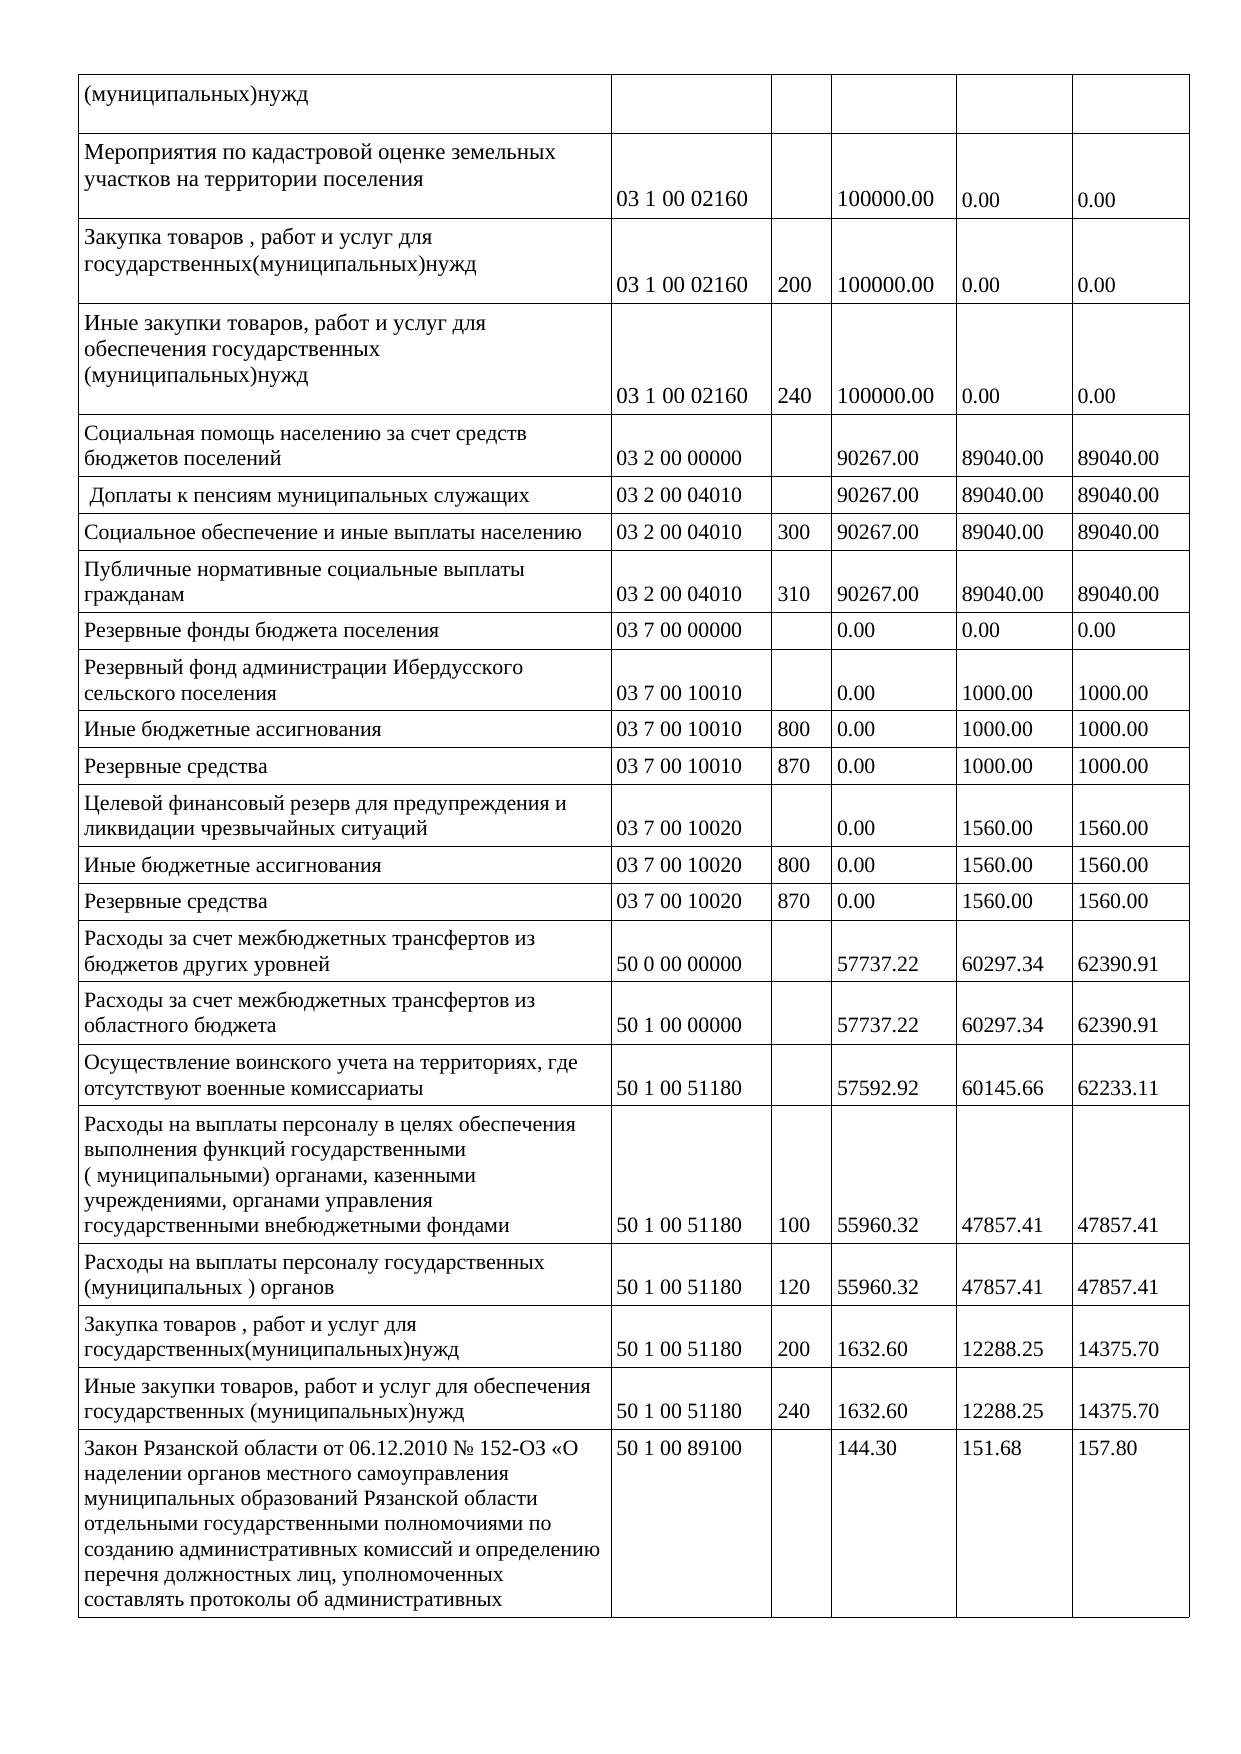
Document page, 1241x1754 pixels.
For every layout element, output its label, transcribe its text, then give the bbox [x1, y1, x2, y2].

table_cell 60000,00 [832, 75, 956, 132]
table_cell 14375,70 [1073, 1368, 1189, 1429]
table_cell 100000,00 [832, 219, 956, 303]
table_cell 90267,00 [832, 514, 956, 550]
table_cell 870 [772, 884, 831, 919]
table_cell 1560,00 [1073, 884, 1189, 919]
table_cell 0,00 [832, 785, 956, 846]
table_cell 157,80 [1073, 1430, 1189, 1617]
table_cell 0,00 [832, 711, 956, 747]
table_cell 55960,32 [832, 1106, 956, 1243]
table_cell 89040,00 [957, 551, 1072, 612]
table_cell 0,00 [832, 884, 956, 919]
table_cell 0,00 [1073, 75, 1189, 132]
table_cell 03 7 00 10020 [612, 884, 771, 919]
table_cell Иные бюджетные ассигнования [79, 711, 611, 747]
table_cell 14375,70 [1073, 1306, 1189, 1367]
table_cell Целевой финансовый резерв для предупреждения и ликвидации чрезвычайных ситуаций [79, 785, 611, 846]
table_cell 50 1 00 51180 [612, 1045, 771, 1105]
table_cell 800 [772, 847, 831, 883]
table_cell 03 2 00 04010 [612, 477, 771, 513]
table_cell [772, 613, 831, 648]
table_cell 0,00 [832, 748, 956, 784]
table_cell Резервные фонды бюджета поселения [79, 613, 611, 648]
table_cell 0,00 [1073, 134, 1189, 218]
table_cell Иные бюджетные ассигнования [79, 847, 611, 883]
table_cell 62390,91 [1073, 982, 1189, 1043]
table_cell Резервные средства [79, 748, 611, 784]
table_cell 47857,41 [1073, 1244, 1189, 1305]
table_cell Расходы на выплаты персоналу государственных (муниципальных ) органов [79, 1244, 611, 1305]
table_cell 50 0 00 00000 [612, 921, 771, 981]
table_cell 60297,34 [957, 921, 1072, 981]
table_cell 03 1 00 02160 [612, 134, 771, 218]
table_cell [772, 785, 831, 846]
table_cell 300 [772, 514, 831, 550]
table_cell 151,68 [957, 1430, 1072, 1617]
table_cell 47857,41 [1073, 1106, 1189, 1243]
table_cell 89040,00 [1073, 514, 1189, 550]
table_cell Закупка товаров , работ и услуг для государственных(муниципальных)нужд [79, 219, 611, 303]
table_cell 0,00 [1073, 219, 1189, 303]
table_cell 0,00 [832, 847, 956, 883]
table_cell 1560,00 [1073, 847, 1189, 883]
table_cell 1000,00 [957, 748, 1072, 784]
table_cell Социальная помощь населению за счет средств бюджетов поселений [79, 415, 611, 476]
table_cell 89040,00 [1073, 551, 1189, 612]
table_cell 0,00 [957, 134, 1072, 218]
table_cell 03 7 00 10010 [612, 650, 771, 710]
table_cell 200 [772, 219, 831, 303]
table_cell 62390,91 [1073, 921, 1189, 981]
table_cell 50 1 00 89100 [612, 1430, 771, 1617]
table_cell 1000,00 [1073, 711, 1189, 747]
table_cell 100 [772, 1106, 831, 1243]
table_cell 47857,41 [957, 1244, 1072, 1305]
table_cell 89040,00 [957, 514, 1072, 550]
table_cell 89040,00 [957, 415, 1072, 476]
table_cell Иные закупки товаров, работ и услуг для обеспечения государственных (муниципальных)нужд [79, 304, 611, 414]
table_cell Расходы за счет межбюджетных трансфертов из областного бюджета [79, 982, 611, 1043]
table_cell Расходы за счет межбюджетных трансфертов из бюджетов других уровней [79, 921, 611, 981]
table_cell 1560,00 [957, 847, 1072, 883]
table_cell 100000,00 [832, 304, 956, 414]
table_cell 12288,25 [957, 1306, 1072, 1367]
table_cell Социальное обеспечение и иные выплаты населению [79, 514, 611, 550]
table_cell 240 [772, 1368, 831, 1429]
table_cell 60297,34 [957, 982, 1072, 1043]
table_cell 144,30 [832, 1430, 956, 1617]
table_cell 03 2 00 00000 [612, 415, 771, 476]
table_cell 57737,22 [832, 921, 956, 981]
table_cell Резервный фонд администрации Ибердусского сельского поселения [79, 650, 611, 710]
table_cell 03 2 00 04010 [612, 551, 771, 612]
table_cell 50 1 00 51180 [612, 1368, 771, 1429]
table_cell Резервные средства [79, 884, 611, 919]
table_cell Осуществление воинского учета на территориях, где отсутствуют военные комиссариаты [79, 1045, 611, 1105]
table_cell Закон Рязанской области от 06.12.2010 № 152-ОЗ «О наделении органов местного самоуправления муниципальных образований Рязанской области отдельными государственными полномочиями по созданию административных комиссий и определению перечня должностных лиц, уполномоченных составлять протоколы об административных [79, 1430, 611, 1617]
table_cell Закупка товаров , работ и услуг для государственных(муниципальных)нужд [79, 1306, 611, 1367]
table_cell 1560,00 [1073, 785, 1189, 846]
table_cell 03 7 00 00000 [612, 613, 771, 648]
table_cell [772, 1430, 831, 1617]
table_cell (муниципальных)нужд [79, 75, 611, 132]
table_cell 0,00 [957, 75, 1072, 132]
table_cell 62233,11 [1073, 1045, 1189, 1105]
table_cell 03 7 00 10020 [612, 847, 771, 883]
table_cell [772, 982, 831, 1043]
table_cell 800 [772, 711, 831, 747]
table_cell 03 7 00 10020 [612, 785, 771, 846]
table_cell 57592,92 [832, 1045, 956, 1105]
table_cell [772, 1045, 831, 1105]
table_cell 90267,00 [832, 477, 956, 513]
table_cell 03 2 00 04010 [612, 514, 771, 550]
table_cell [772, 75, 831, 132]
table_cell 2560,00 [957, 613, 1072, 648]
table_cell 1560,00 [957, 785, 1072, 846]
table_cell 0,00 [832, 613, 956, 648]
table_cell 50 1 00 51180 [612, 1106, 771, 1243]
table_cell 89040,00 [1073, 477, 1189, 513]
table_cell 0,00 [832, 650, 956, 710]
table_cell 0,00 [957, 304, 1072, 414]
table_cell 57737,22 [832, 982, 956, 1043]
table_cell 03 7 00 10010 [612, 711, 771, 747]
table_cell 03 1 00 02160 [612, 304, 771, 414]
table_cell Мероприятия по кадастровой оценке земельных участков на территории поселения [79, 134, 611, 218]
table_cell 1632,60 [832, 1306, 956, 1367]
table_cell Публичные нормативные социальные выплаты гражданам [79, 551, 611, 612]
table_cell [772, 650, 831, 710]
table_cell 1000,00 [1073, 748, 1189, 784]
table_cell 120 [772, 1244, 831, 1305]
table_cell 0,00 [1073, 304, 1189, 414]
table_cell [772, 415, 831, 476]
table_cell 50 1 00 00000 [612, 982, 771, 1043]
table_cell 870 [772, 748, 831, 784]
table_cell 1000,00 [1073, 650, 1189, 710]
table_cell Доплаты к пенсиям муниципальных служащих [79, 477, 611, 513]
table_cell 2560,00 [1073, 613, 1189, 648]
table_cell Расходы на выплаты персоналу в целях обеспечения выполнения функций государственными ( муниципальными) органами, казенными учреждениями, органами управления государственными внебюджетными фондами [79, 1106, 611, 1243]
table_cell 90267,00 [832, 415, 956, 476]
table_cell 200 [772, 1306, 831, 1367]
table_cell 89040,00 [1073, 415, 1189, 476]
table_cell [612, 75, 771, 132]
table_cell Иные закупки товаров, работ и услуг для обеспечения государственных (муниципальных)нужд [79, 1368, 611, 1429]
table_cell 100000,00 [832, 134, 956, 218]
table_cell 50 1 00 51180 [612, 1306, 771, 1367]
table_cell 310 [772, 551, 831, 612]
table_cell 0,00 [957, 219, 1072, 303]
table_cell 89040,00 [957, 477, 1072, 513]
table_cell 03 1 00 02160 [612, 219, 771, 303]
table_cell [772, 921, 831, 981]
table_cell 240 [772, 304, 831, 414]
table_cell 03 7 00 10010 [612, 748, 771, 784]
table_cell [772, 477, 831, 513]
table_cell 1000,00 [957, 650, 1072, 710]
table_cell 55960,32 [832, 1244, 956, 1305]
table_cell 47857,41 [957, 1106, 1072, 1243]
table_cell 1560,00 [957, 884, 1072, 919]
table_cell 1632,60 [832, 1368, 956, 1429]
table_cell [772, 134, 831, 218]
table_cell 90267,00 [832, 551, 956, 612]
table_cell 50 1 00 51180 [612, 1244, 771, 1305]
table_cell 60145,66 [957, 1045, 1072, 1105]
table_cell 12288,25 [957, 1368, 1072, 1429]
table_cell 1000,00 [957, 711, 1072, 747]
